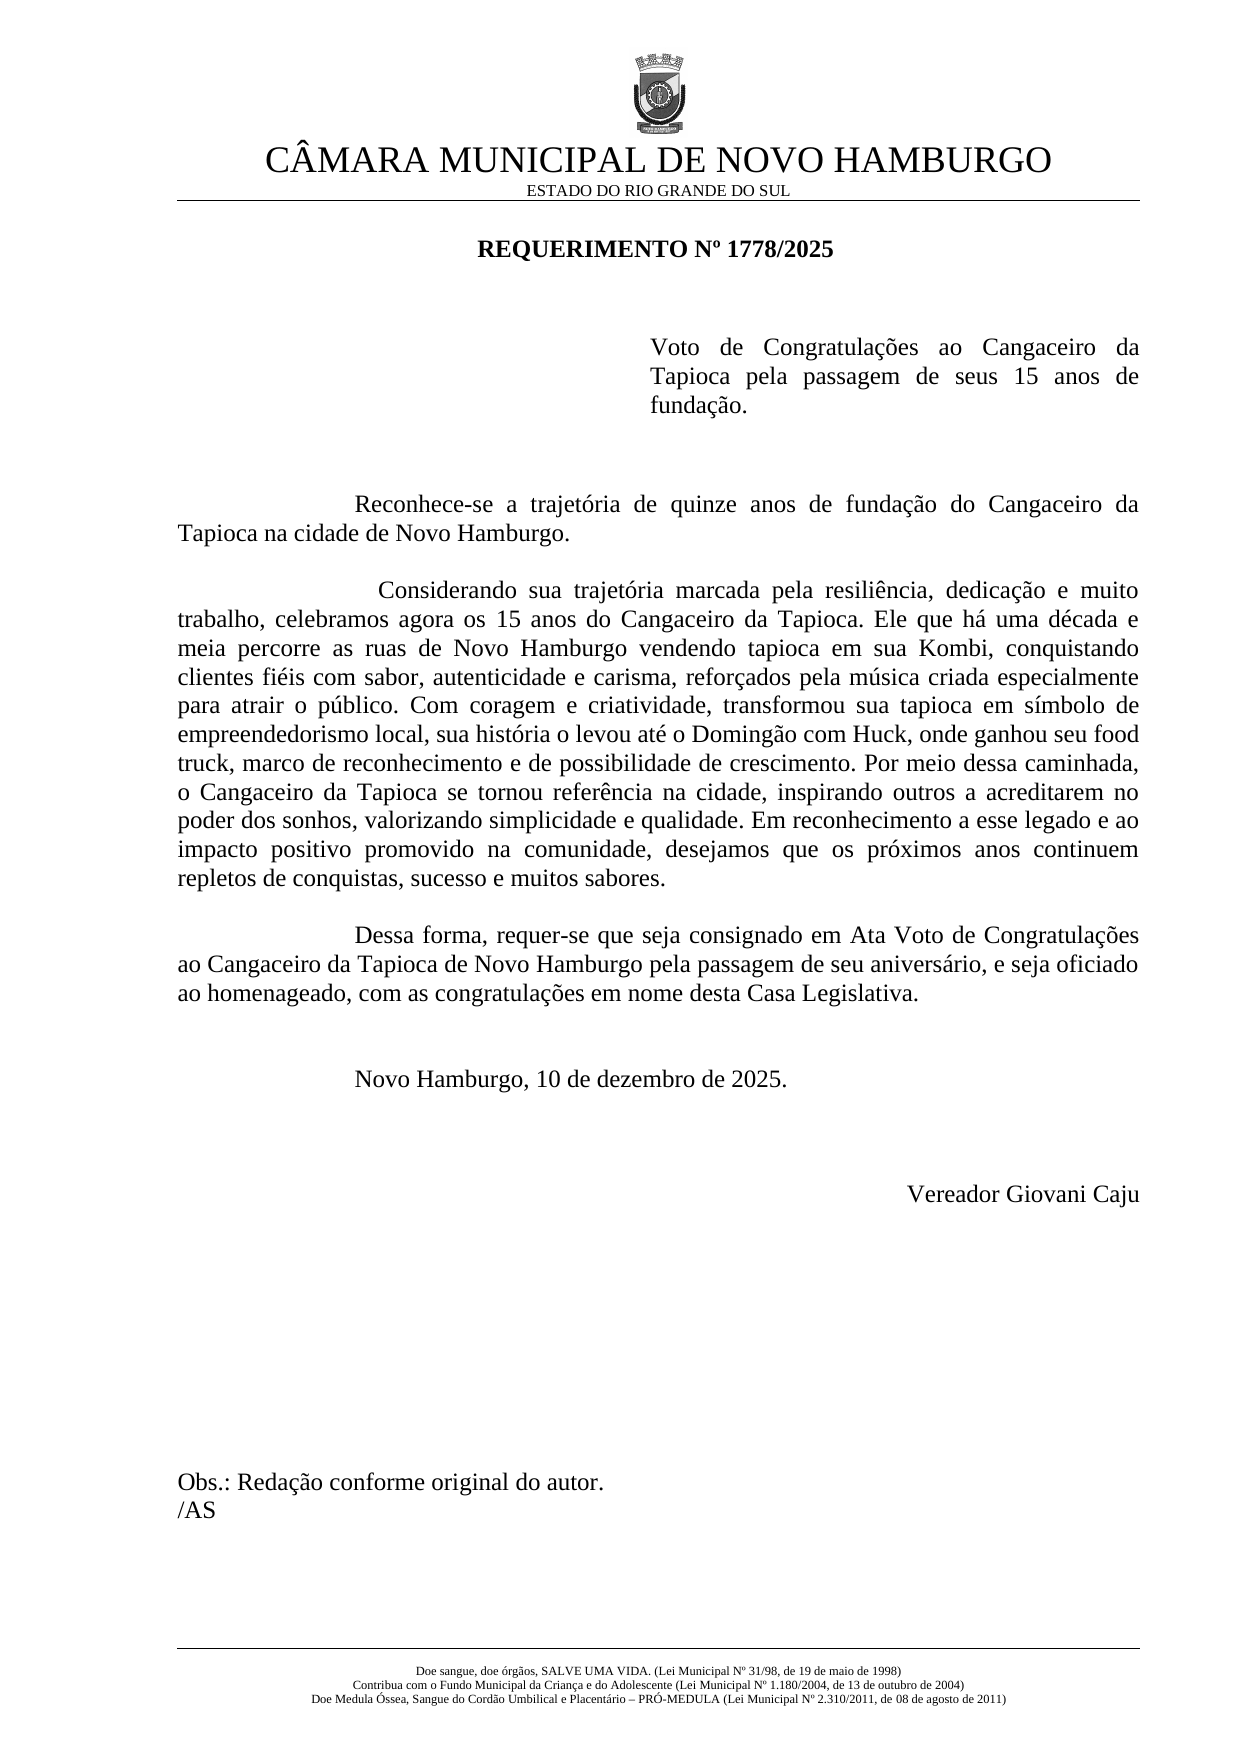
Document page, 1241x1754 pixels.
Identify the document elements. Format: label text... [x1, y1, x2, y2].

text /AS [177, 1496, 1140, 1524]
text Novo Hamburgo, 10 de dezembro de 2025. [177, 1064, 1140, 1093]
text Reconhece-se a trajetória de quinze anos de fundação do Cangaceiro da Tapioca na cidade de Novo Hamburgo. [177, 489, 1140, 546]
text Vereador Giovani Caju [177, 1179, 1140, 1208]
text Obs.: Redação conforme original do autor. [177, 1467, 1140, 1496]
text Dessa forma, requer-se que seja consignado em Ata Voto de Congratulações ao Cangaceiro da Tapioca de Novo Hamburgo pela passagem de seu aniversário, e seja oficiado ao homenageado, com as congratulações em nome desta Casa Legislativa. [177, 921, 1140, 1007]
title REQUERIMENTO Nº 1778/2025 [177, 234, 1140, 262]
text Considerando sua trajetória marcada pela resiliência, dedicação e muito trabalho, celebramos agora os 15 anos do Cangaceiro da Tapioca. Ele que há uma década e meia percorre as ruas de Novo Hamburgo vendendo tapioca em sua Kombi, conquistando clientes fiéis com sabor, autenticidade e carisma, reforçados pela música criada especialmente para atrair o público. Com coragem e criatividade, transformou sua tapioca em símbolo de empreendedorismo local, sua história o levou até o Domingão com Huck, onde ganhou seu food truck, marco de reconhecimento e de possibilidade de crescimento. Por meio dessa caminhada, o Cangaceiro da Tapioca se tornou referência na cidade, inspirando outros a acreditarem no poder dos sonhos, valorizando simplicidade e qualidade. Em reconhecimento a esse legado e ao impacto positivo promovido na comunidade, desejamos que os próximos anos continuem repletos de conquistas, sucesso e muitos sabores. [177, 576, 1140, 892]
text Voto de Congratulações ao Cangaceiro da Tapioca pela passagem de seus 15 anos de fundação. [650, 332, 1140, 419]
